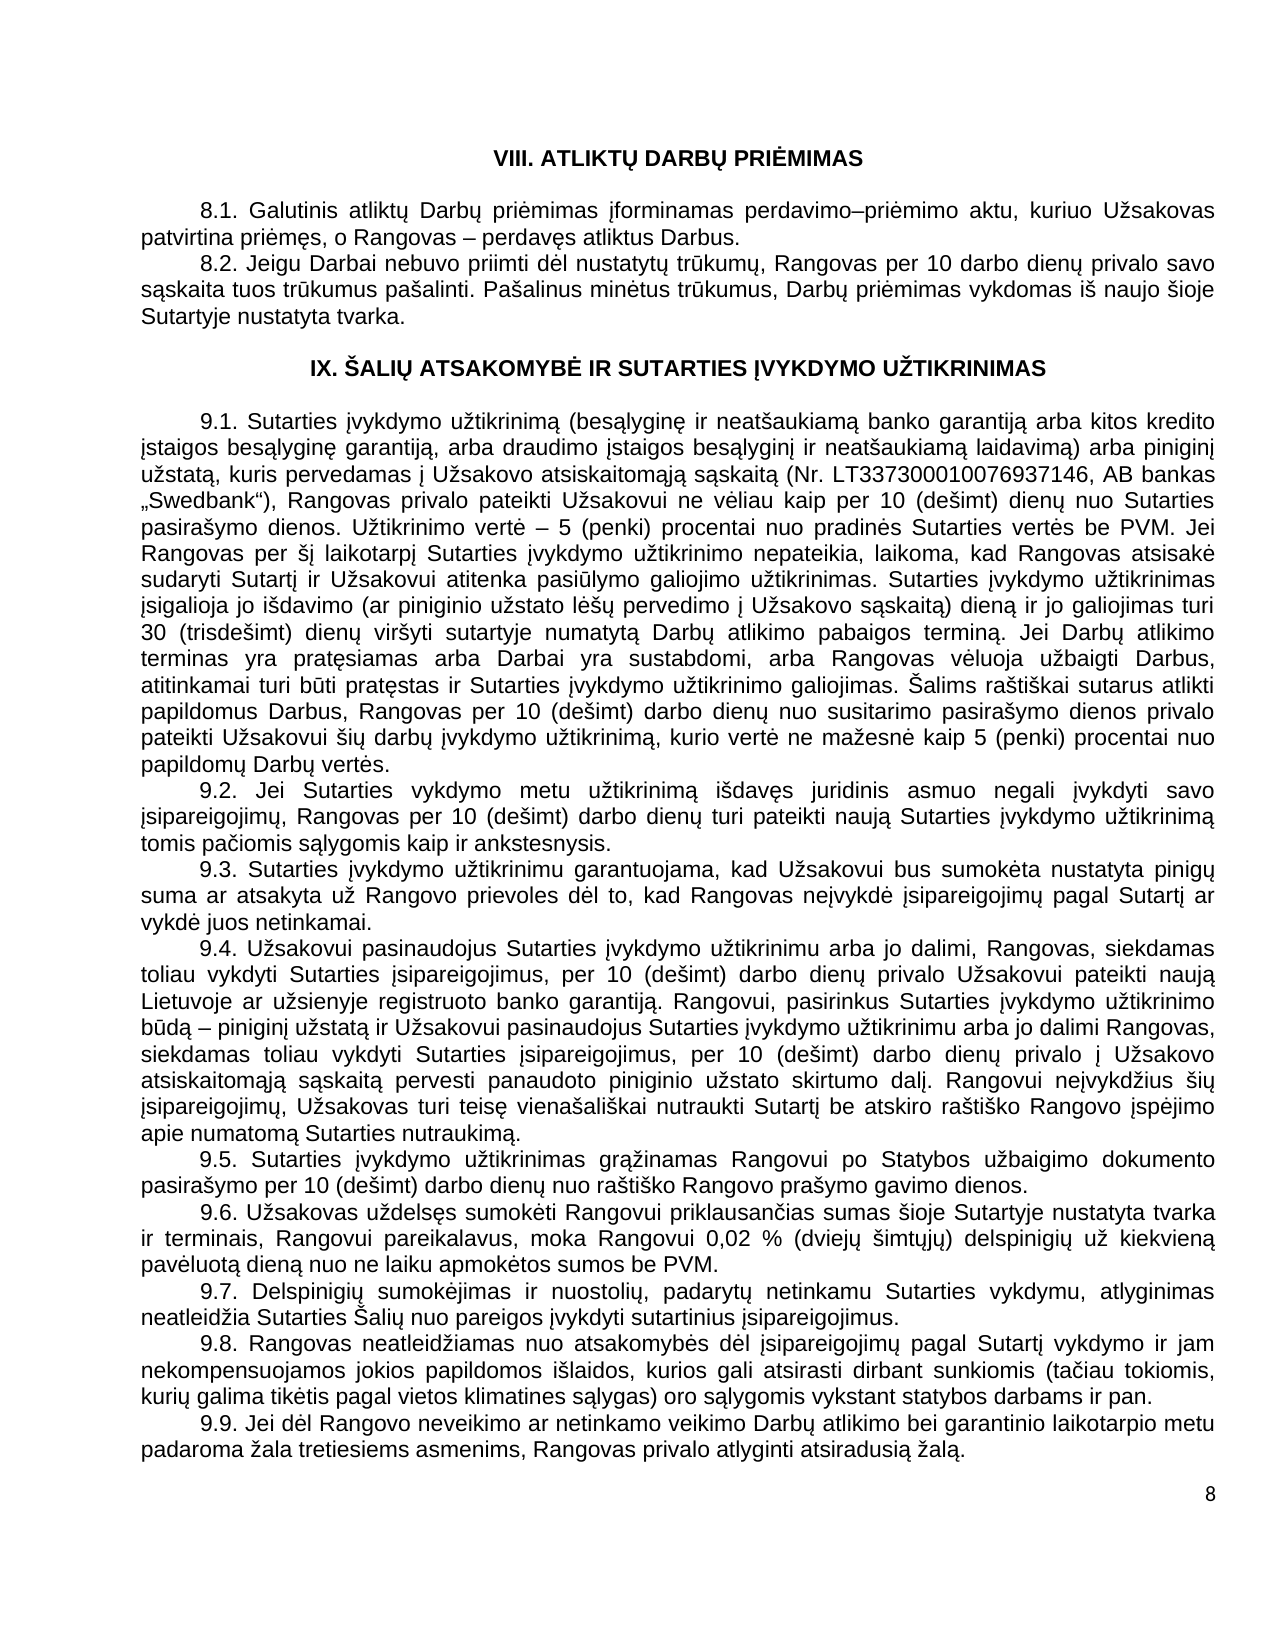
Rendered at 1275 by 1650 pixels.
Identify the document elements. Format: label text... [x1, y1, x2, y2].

text 9.1. Sutarties įvykdymo užtikrinimą (besąlyginę ir neatšaukiamą banko garantiją arba kitos kredito įstaigos besąlyginę garantiją, arba draudimo įstaigos besąlyginį ir neatšaukiamą laidavimą) arba piniginį užstatą, kuris pervedamas į Užsakovo atsiskaitomąją sąskaitą (Nr. LT337300010076937146, AB bankas „Swedbank“), Rangovas privalo pateikti Užsakovui ne vėliau kaip per 10 (dešimt) dienų nuo Sutarties pasirašymo dienos. Užtikrinimo vertė – 5 (penki) procentai nuo pradinės Sutarties vertės be PVM. Jei Rangovas per šį laikotarpį Sutarties įvykdymo užtikrinimo nepateikia, laikoma, kad Rangovas atsisakė sudaryti Sutartį ir Užsakovui atitenka pasiūlymo galiojimo užtikrinimas. Sutarties įvykdymo užtikrinimas įsigalioja jo išdavimo (ar piniginio užstato lėšų pervedimo į Užsakovo sąskaitą) dieną ir jo galiojimas turi 30 (trisdešimt) dienų viršyti sutartyje numatytą Darbų atlikimo pabaigos terminą. Jei Darbų atlikimo terminas yra pratęsiamas arba Darbai yra sustabdomi, arba Rangovas vėluoja užbaigti Darbus, atitinkamai turi būti pratęstas ir Sutarties įvykdymo užtikrinimo galiojimas. Šalims raštiškai sutarus atlikti papildomus Darbus, Rangovas per 10 (dešimt) darbo dienų nuo susitarimo pasirašymo dienos privalo pateikti Užsakovui šių darbų įvykdymo užtikrinimą, kurio vertė ne mažesnė kaip 5 (penki) procentai nuo papildomų Darbų vertės. [141, 408, 1216, 777]
text 9.2. Jei Sutarties vykdymo metu užtikrinimą išdavęs juridinis asmuo negali įvykdyti savo įsipareigojimų, Rangovas per 10 (dešimt) darbo dienų turi pateikti naują Sutarties įvykdymo užtikrinimą tomis pačiomis sąlygomis kaip ir ankstesnysis. [141, 777, 1216, 856]
text VIII. ATLIKTŲ DARBŲ PRIĖMIMAS [141, 144, 1216, 171]
text 8.1. Galutinis atliktų Darbų priėmimas įforminamas perdavimo–priėmimo aktu, kuriuo Užsakovas patvirtina priėmęs, o Rangovas – perdavęs atliktus Darbus. [141, 197, 1216, 250]
text 9.3. Sutarties įvykdymo užtikrinimu garantuojama, kad Užsakovui bus sumokėta nustatyta pinigų suma ar atsakyta už Rangovo prievoles dėl to, kad Rangovas neįvykdė įsipareigojimų pagal Sutartį ar vykdė juos netinkamai. [141, 856, 1216, 935]
text 9.4. Užsakovui pasinaudojus Sutarties įvykdymo užtikrinimu arba jo dalimi, Rangovas, siekdamas toliau vykdyti Sutarties įsipareigojimus, per 10 (dešimt) darbo dienų privalo Užsakovui pateikti naują Lietuvoje ar užsienyje registruoto banko garantiją. Rangovui, pasirinkus Sutarties įvykdymo užtikrinimo būdą – piniginį užstatą ir Užsakovui pasinaudojus Sutarties įvykdymo užtikrinimu arba jo dalimi Rangovas, siekdamas toliau vykdyti Sutarties įsipareigojimus, per 10 (dešimt) darbo dienų privalo į Užsakovo atsiskaitomąją sąskaitą pervesti panaudoto piniginio užstato skirtumo dalį. Rangovui neįvykdžius šių įsipareigojimų, Užsakovas turi teisę vienašališkai nutraukti Sutartį be atskiro raštiško Rangovo įspėjimo apie numatomą Sutarties nutraukimą. [141, 935, 1216, 1146]
text 9.5. Sutarties įvykdymo užtikrinimas grąžinamas Rangovui po Statybos užbaigimo dokumento pasirašymo per 10 (dešimt) darbo dienų nuo raštiško Rangovo prašymo gavimo dienos. [141, 1146, 1216, 1199]
text 9.9. Jei dėl Rangovo neveikimo ar netinkamo veikimo Darbų atlikimo bei garantinio laikotarpio metu padaroma žala tretiesiems asmenims, Rangovas privalo atlyginti atsiradusią žalą. [141, 1409, 1216, 1462]
text 9.7. Delspinigių sumokėjimas ir nuostolių, padarytų netinkamu Sutarties vykdymu, atlyginimas neatleidžia Sutarties Šalių nuo pareigos įvykdyti sutartinius įsipareigojimus. [141, 1278, 1216, 1330]
text IX. ŠALIŲ ATSAKOMYBĖ IR SUTARTIES ĮVYKDYMO UŽTIKRINIMAS [141, 355, 1216, 382]
text 8.2. Jeigu Darbai nebuvo priimti dėl nustatytų trūkumų, Rangovas per 10 darbo dienų privalo savo sąskaita tuos trūkumus pašalinti. Pašalinus minėtus trūkumus, Darbų priėmimas vykdomas iš naujo šioje Sutartyje nustatyta tvarka. [141, 250, 1216, 329]
text 9.8. Rangovas neatleidžiamas nuo atsakomybės dėl įsipareigojimų pagal Sutartį vykdymo ir jam nekompensuojamos jokios papildomos išlaidos, kurios gali atsirasti dirbant sunkiomis (tačiau tokiomis, kurių galima tikėtis pagal vietos klimatines sąlygas) oro sąlygomis vykstant statybos darbams ir pan. [141, 1330, 1216, 1409]
text 9.6. Užsakovas uždelsęs sumokėti Rangovui priklausančias sumas šioje Sutartyje nustatyta tvarka ir terminais, Rangovui pareikalavus, moka Rangovui 0,02 % (dviejų šimtųjų) delspinigių už kiekvieną pavėluotą dieną nuo ne laiku apmokėtos sumos be PVM. [141, 1199, 1216, 1278]
